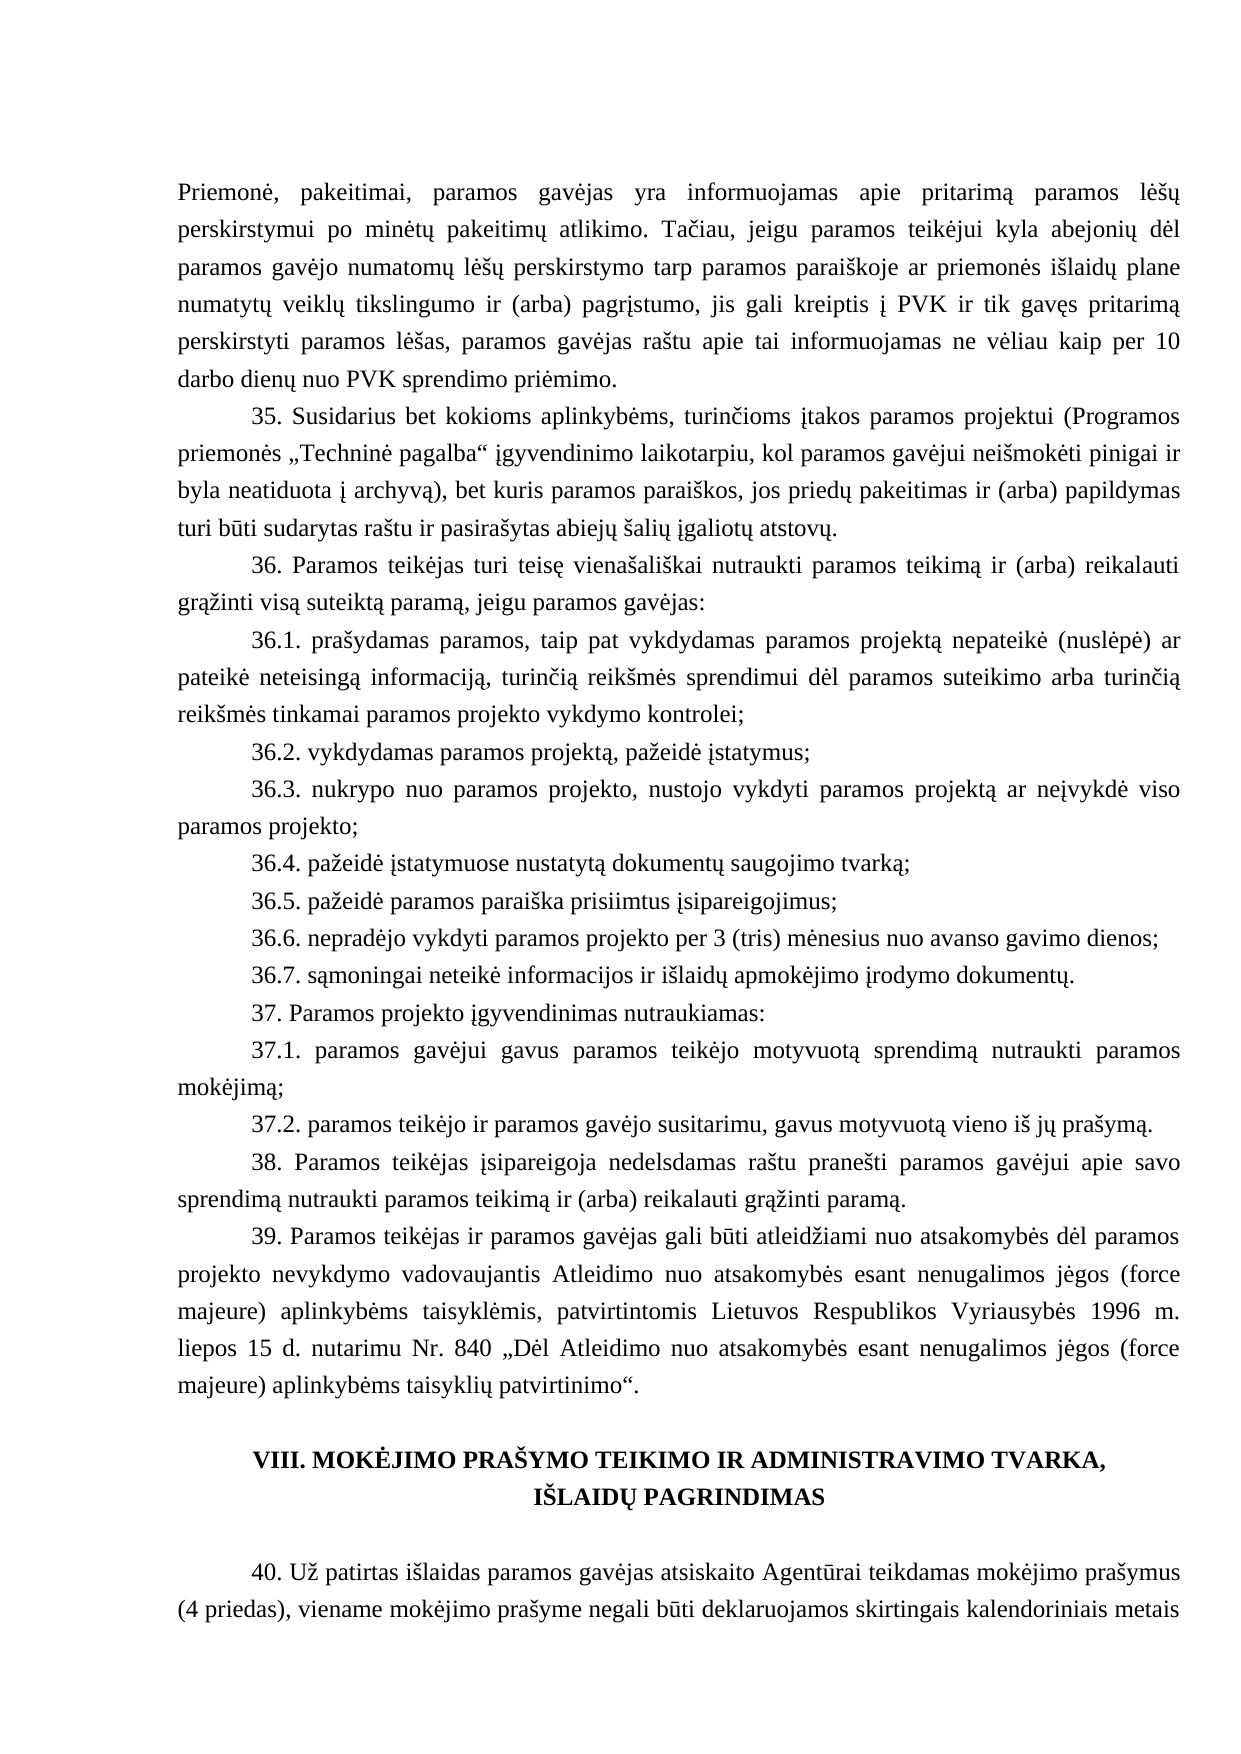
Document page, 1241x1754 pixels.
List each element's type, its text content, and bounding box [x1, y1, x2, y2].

text IŠLAIDŲ PAGRINDIMAS [177, 1482, 1181, 1511]
text 36.3. nukrypo nuo paramos projekto, nustojo vykdyti paramos projektą ar neįvykdė viso paramos projekto; [177, 774, 1181, 840]
text 36. Paramos teikėjas turi teisę vienašališkai nutraukti paramos teikimą ir (arba) reikalauti grąžinti visą suteiktą paramą, jeigu paramos gavėjas: [177, 550, 1181, 616]
text 38. Paramos teikėjas įsipareigoja nedelsdamas raštu pranešti paramos gavėjui apie savo sprendimą nutraukti paramos teikimą ir (arba) reikalauti grąžinti paramą. [177, 1147, 1181, 1213]
text VIII. MOKĖJIMO PRAŠYMO TEIKIMO IR ADMINISTRAVIMO TVARKA, [177, 1445, 1181, 1474]
text Priemonė, pakeitimai, paramos gavėjas yra informuojamas apie pritarimą paramos lėšų perskirstymui po minėtų pakeitimų atlikimo. Tačiau, jeigu paramos teikėjui kyla abejonių dėl paramos gavėjo numatomų lėšų perskirstymo tarp paramos paraiškoje ar priemonės išlaidų plane numatytų veiklų tikslingumo ir (arba) pagrįstumo, jis gali kreiptis į PVK ir tik gavęs pritarimą perskirstyti paramos lėšas, paramos gavėjas raštu apie tai informuojamas ne vėliau kaip per 10 darbo dienų nuo PVK sprendimo priėmimo. [177, 177, 1181, 392]
text 36.1. prašydamas paramos, taip pat vykdydamas paramos projektą nepateikė (nuslėpė) ar pateikė neteisingą informaciją, turinčią reikšmės sprendimui dėl paramos suteikimo arba turinčią reikšmės tinkamai paramos projekto vykdymo kontrolei; [177, 625, 1181, 728]
text 37.1. paramos gavėjui gavus paramos teikėjo motyvuotą sprendimą nutraukti paramos mokėjimą; [177, 1035, 1181, 1101]
text 36.4. pažeidė įstatymuose nustatytą dokumentų saugojimo tvarką; [177, 848, 1181, 877]
text 39. Paramos teikėjas ir paramos gavėjas gali būti atleidžiami nuo atsakomybės dėl paramos projekto nevykdymo vadovaujantis Atleidimo nuo atsakomybės esant nenugalimos jėgos (force majeure) aplinkybėms taisyklėmis, patvirtintomis Lietuvos Respublikos Vyriausybės 1996 m. liepos 15 d. nutarimu Nr. 840 „Dėl Atleidimo nuo atsakomybės esant nenugalimos jėgos (force majeure) aplinkybėms taisyklių patvirtinimo“. [177, 1221, 1181, 1399]
text 36.5. pažeidė paramos paraiška prisiimtus įsipareigojimus; [177, 886, 1181, 914]
text 37. Paramos projekto įgyvendinimas nutraukiamas: [177, 998, 1181, 1026]
text 36.6. nepradėjo vykdyti paramos projekto per 3 (tris) mėnesius nuo avanso gavimo dienos; [177, 923, 1181, 952]
text 36.2. vykdydamas paramos projektą, pažeidė įstatymus; [177, 737, 1181, 765]
text 40. Už patirtas išlaidas paramos gavėjas atsiskaito Agentūrai teikdamas mokėjimo prašymus (4 priedas), viename mokėjimo prašyme negali būti deklaruojamos skirtingais kalendoriniais metais [177, 1557, 1181, 1623]
text 36.7. sąmoningai neteikė informacijos ir išlaidų apmokėjimo įrodymo dokumentų. [177, 960, 1181, 989]
text 37.2. paramos teikėjo ir paramos gavėjo susitarimu, gavus motyvuotą vieno iš jų prašymą. [177, 1109, 1181, 1138]
text 35. Susidarius bet kokioms aplinkybėms, turinčioms įtakos paramos projektui (Programos priemonės „Techninė pagalba“ įgyvendinimo laikotarpiu, kol paramos gavėjui neišmokėti pinigai ir byla neatiduota į archyvą), bet kuris paramos paraiškos, jos priedų pakeitimas ir (arba) papildymas turi būti sudarytas raštu ir pasirašytas abiejų šalių įgaliotų atstovų. [177, 401, 1181, 542]
